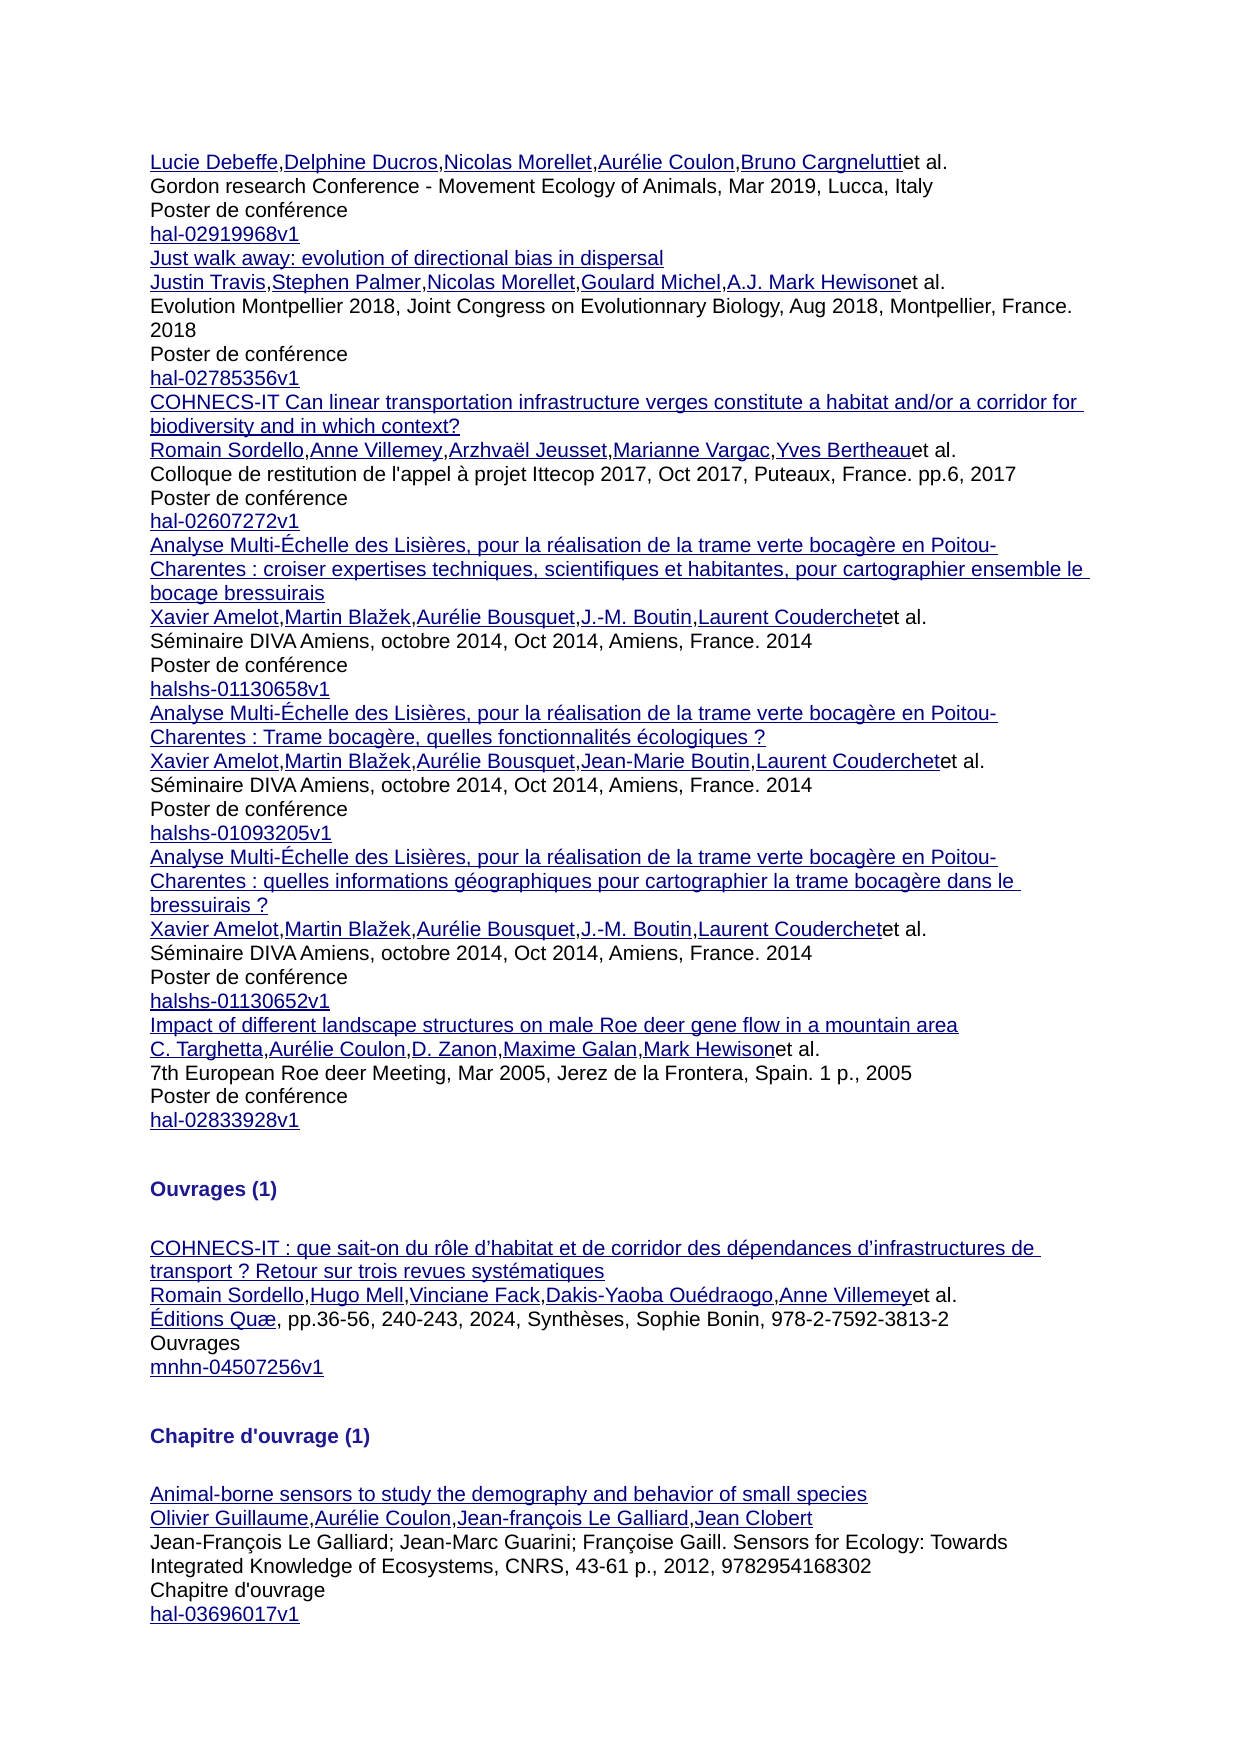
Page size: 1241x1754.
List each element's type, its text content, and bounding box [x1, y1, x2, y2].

table_header Animal-borne sensors to study the demography and behavior of small species Olivier Guillaume,Aurélie Coulon,Jean‐françois Le Galliard,Jean Clobert Jean-François Le Galliard; Jean-Marc Guarini; Françoise Gaill. Sensors for Ecology: Towards Integrated Knowledge of Ecosystems, CNRS, 43-61 p., 2012, 9782954168302 Chapitre d'ouvrage hal-03696017v1 [150, 1482, 1090, 1626]
table_cell Lucie Debeffe,Delphine Ducros,Nicolas Morellet,Aurélie Coulon,Bruno Cargneluttiet al. Gordon research Conference - Movement Ecology of Animals, Mar 2019, Lucca, Italy Poster de conférence hal-02919968v1 [150, 150, 1090, 246]
table_cell Analyse Multi-Échelle des Lisières, pour la réalisation de la trame verte bocagère en Poitou-Charentes : croiser expertises techniques, scientifiques et habitantes, pour cartographier ensemble le [150, 533, 1090, 578]
subtitle Chapitre d'ouvrage (1) [150, 1424, 1090, 1448]
table_cell Analyse Multi-Échelle des Lisières, pour la réalisation de la trame verte bocagère en Poitou-Charentes : quelles informations géographiques pour cartographier la trame bocagère dans le bressuirais ? Xavier Amelot,Martin Blažek,Aurélie Bousquet,J.-M. Boutin,Laurent Couderchetet al. Séminaire DIVA Amiens, octobre 2014, Oct 2014, Amiens, France. 2014 Poster de conférence halshs-01130652v1 [150, 845, 1090, 1012]
table_cell bocage bressuirais Xavier Amelot,Martin Blažek,Aurélie Bousquet,J.-M. Boutin,Laurent Couderchetet al. Séminaire DIVA Amiens, octobre 2014, Oct 2014, Amiens, France. 2014 Poster de conférence halshs-01130658v1 [150, 579, 1090, 701]
table_cell Impact of different landscape structures on male Roe deer gene flow in a mountain area C. Targhetta,Aurélie Coulon,D. Zanon,Maxime Galan,Mark Hewisonet al. 7th European Roe deer Meeting, Mar 2005, Jerez de la Frontera, Spain. 1 p., 2005 Poster de conférence hal-02833928v1 [150, 1013, 1090, 1132]
table_cell COHNECS-IT Can linear transportation infrastructure verges constitute a habitat and/or a corridor for biodiversity and in which context? Romain Sordello,Anne Villemey,Arzhvaël Jeusset,Marianne Vargac,Yves Bertheauet al. Colloque de restitution de l'appel à projet Ittecop 2017, Oct 2017, Puteaux, France. pp.6, 2017 Poster de conférence hal-02607272v1 [150, 390, 1090, 533]
table_header COHNECS-IT : que sait-on du rôle d’habitat et de corridor des dépendances d’infrastructures de transport ? Retour sur trois revues systématiques Romain Sordello,Hugo Mell,Vinciane Fack,Dakis-Yaoba Ouédraogo,Anne Villemeyet al. Éditions Quæ, pp.36-56, 240-243, 2024, Synthèses, Sophie Bonin, 978-2-7592-3813-2 Ouvrages mnhn-04507256v1 [150, 1235, 1090, 1379]
subtitle Ouvrages (1) [150, 1177, 1090, 1201]
table_cell Just walk away: evolution of directional bias in dispersal Justin Travis,Stephen Palmer,Nicolas Morellet,Goulard Michel,A.J. Mark Hewisonet al. Evolution Montpellier 2018, Joint Congress on Evolutionnary Biology, Aug 2018, Montpellier, France. 2018 Poster de conférence hal-02785356v1 [150, 246, 1090, 389]
table_cell Analyse Multi-Échelle des Lisières, pour la réalisation de la trame verte bocagère en Poitou-Charentes : Trame bocagère, quelles fonctionnalités écologiques ? Xavier Amelot,Martin Blažek,Aurélie Bousquet,Jean-Marie Boutin,Laurent Couderchetet al. Séminaire DIVA Amiens, octobre 2014, Oct 2014, Amiens, France. 2014 Poster de conférence halshs-01093205v1 [150, 701, 1090, 845]
